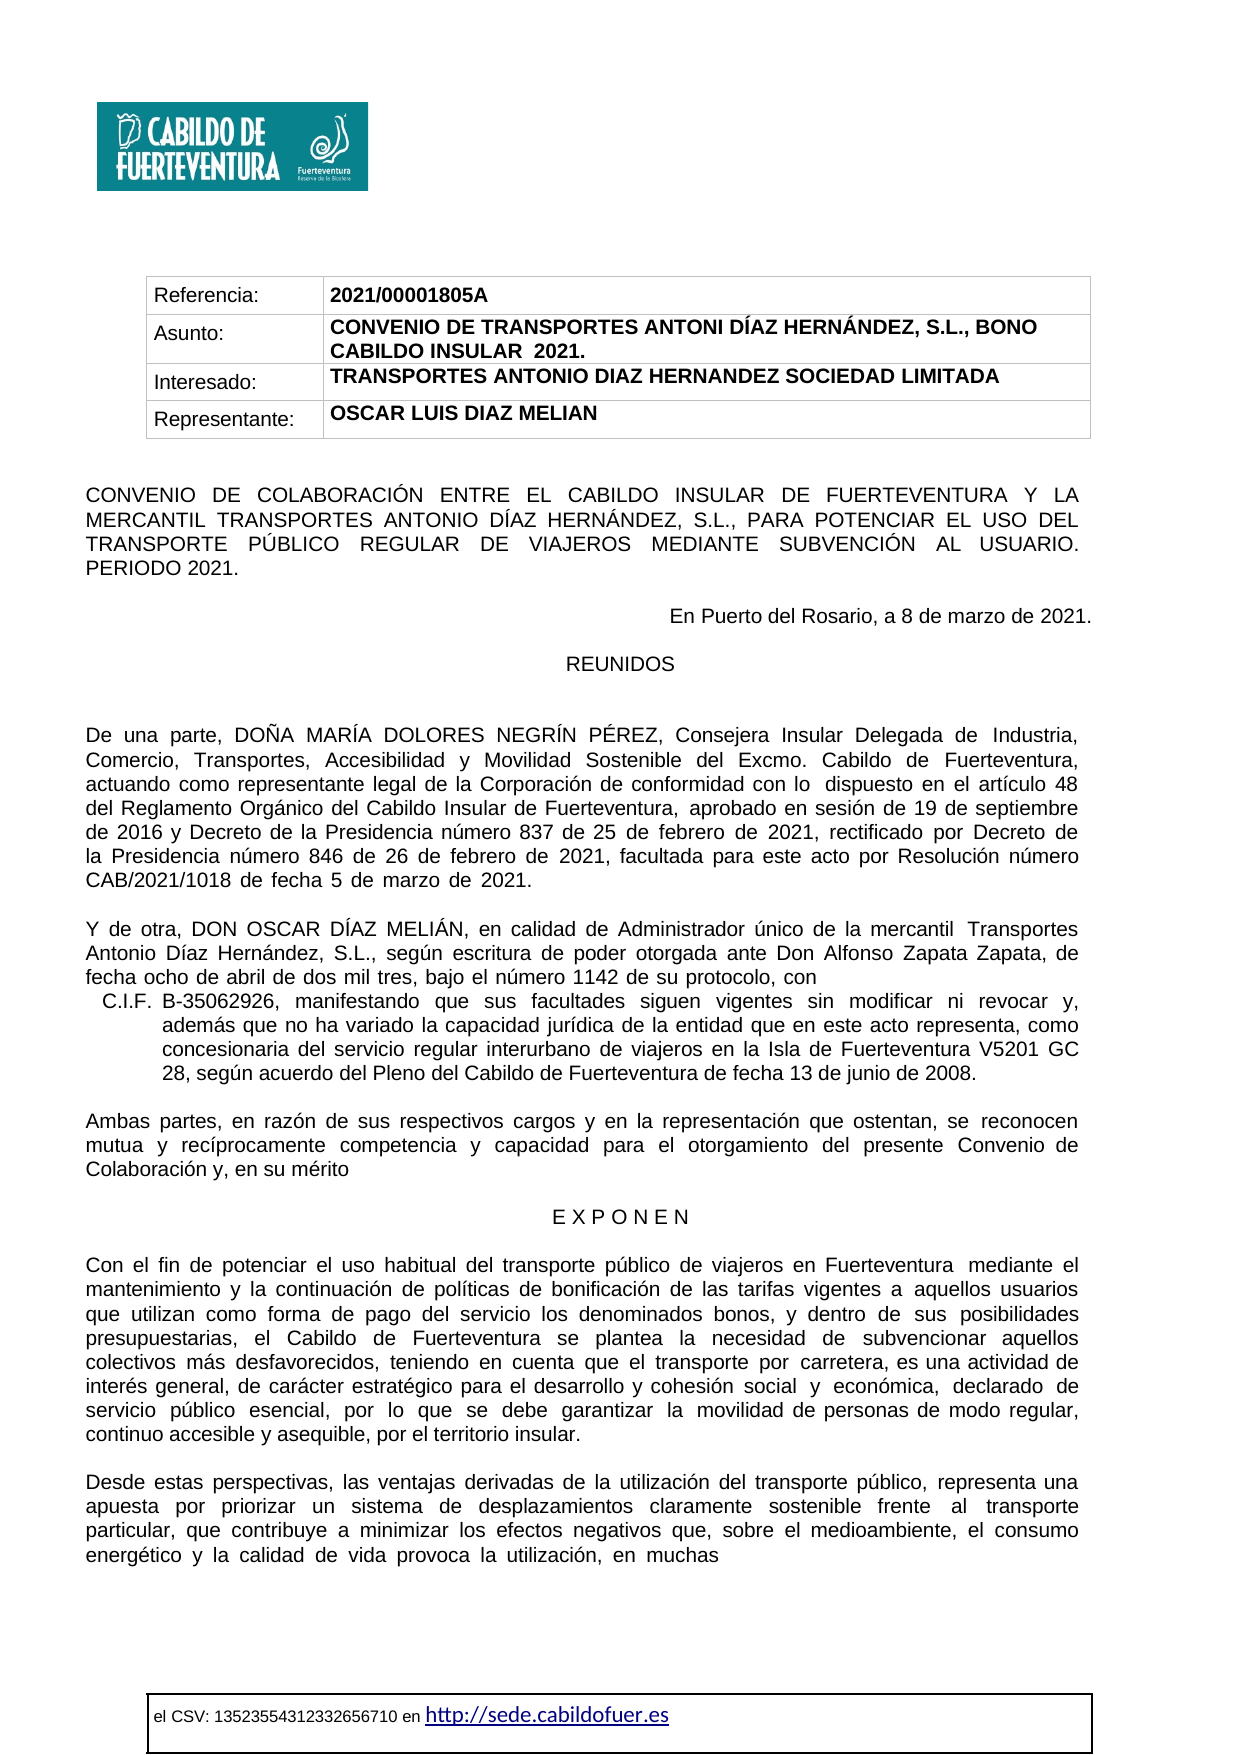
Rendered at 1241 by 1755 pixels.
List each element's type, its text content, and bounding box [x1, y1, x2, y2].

text Y de otra, DON OSCAR DÍAZ MELIÁN, en calidad de Administrador único de la mercantil Transportes Antonio Díaz Hernández, S.L., según escritura de poder otorgada ante Don Alfonso Zapata Zapata, de fecha ocho de abril de dos mil tres, bajo el número 1142 de su protocolo, con [85, 916, 1079, 989]
text Desde estas perspectivas, las ventajas derivadas de la utilización del transporte público, representa una apuesta por priorizar un sistema de desplazamientos claramente sostenible frente al transporte particular, que contribuye a minimizar los efectos negativos que, sobre el medioambiente, el consumo energético y la calidad de vida provoca la utilización, en muchas [85, 1470, 1079, 1566]
table_header Referencia: [147, 277, 323, 313]
text CONVENIO DE COLABORACIÓN ENTRE EL CABILDO INSULAR DE FUERTEVENTURA Y LA MERCANTIL TRANSPORTES ANTONIO DÍAZ HERNÁNDEZ, S.L., PARA POTENCIAR EL USO DEL TRANSPORTE PÚBLICO REGULAR DE VIAJEROS MEDIANTE SUBVENCIÓN AL USUARIO. PERIODO 2021. [85, 483, 1079, 580]
table_cell CONVENIO DE TRANSPORTES ANTONI DÍAZ HERNÁNDEZ, S.L., BONO CABILDO INSULAR 2021. [324, 315, 1090, 362]
table_cell Representante: [147, 401, 323, 437]
text En Puerto del Rosario, a 8 de marzo de 2021. [669, 604, 1107, 628]
text E X P O N E N [545, 1205, 696, 1229]
table_header 2021/00001805A [324, 277, 1090, 313]
list B-35062926, manifestando que sus facultades siguen vigentes sin modificar ni revocar y, además que no ha variado la capacidad jurídica de la entidad que en este acto representa, como concesionaria del servicio regular interurbano de viajeros en la Isla de Fuerteventura V5201 GC 28, según acuerdo del Pleno del Cabildo de Fuerteventura de fecha 13 de junio de 2008. [102, 989, 1079, 1085]
table_cell OSCAR LUIS DIAZ MELIAN [324, 401, 1090, 437]
text De una parte, DOÑA MARÍA DOLORES NEGRÍN PÉREZ, Consejera Insular Delegada de Industria, Comercio, Transportes, Accesibilidad y Movilidad Sostenible del Excmo. Cabildo de Fuerteventura, actuando como representante legal de la Corporación de conformidad con lo dispuesto en el artículo 48 del Reglamento Orgánico del Cabildo Insular de Fuerteventura, aprobado en sesión de 19 de septiembre de 2016 y Decreto de la Presidencia número 837 de 25 de febrero de 2021, rectificado por Decreto de la Presidencia número 846 de 26 de febrero de 2021, facultada para este acto por Resolución número CAB/2021/1018 de fecha 5 de marzo de 2021. [85, 723, 1079, 892]
text Ambas partes, en razón de sus respectivos cargos y en la representación que ostentan, se reconocen mutua y recíprocamente competencia y capacidad para el otorgamiento del presente Convenio de Colaboración y, en su mérito [85, 1109, 1079, 1181]
table_cell Asunto: [147, 315, 323, 362]
table_cell Interesado: [147, 364, 323, 400]
text REUNIDOS [545, 651, 696, 675]
table_cell TRANSPORTES ANTONIO DIAZ HERNANDEZ SOCIEDAD LIMITADA [324, 364, 1090, 400]
text Con el fin de potenciar el uso habitual del transporte público de viajeros en Fuerteventura mediante el mantenimiento y la continuación de políticas de bonificación de las tarifas vigentes a aquellos usuarios que utilizan como forma de pago del servicio los denominados bonos, y dentro de sus posibilidades presupuestarias, el Cabildo de Fuerteventura se plantea la necesidad de subvencionar aquellos colectivos más desfavorecidos, teniendo en cuenta que el transporte por carretera, es una actividad de interés general, de carácter estratégico para el desarrollo y cohesión social y económica, declarado de servicio público esencial, por lo que se debe garantizar la movilidad de personas de modo regular, continuo accesible y asequible, por el territorio insular. [85, 1253, 1079, 1446]
